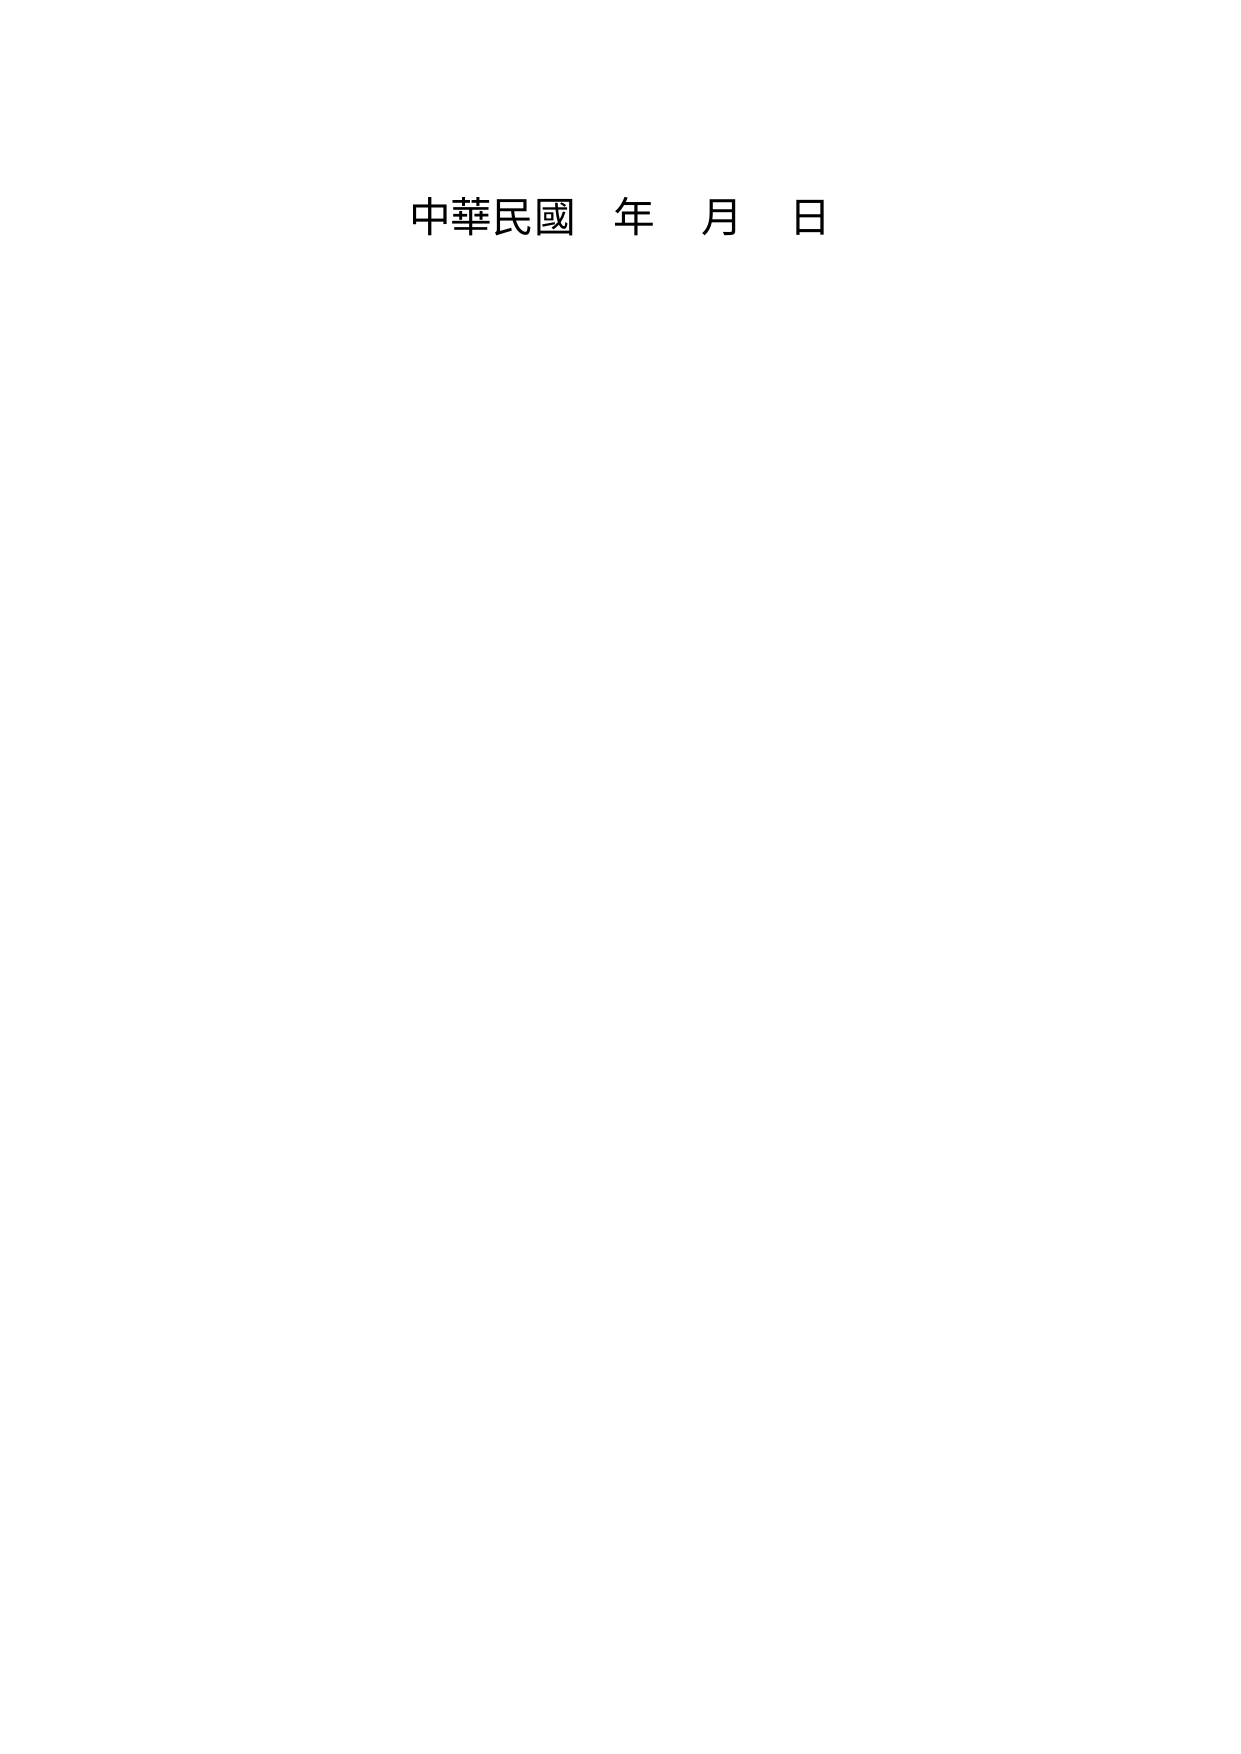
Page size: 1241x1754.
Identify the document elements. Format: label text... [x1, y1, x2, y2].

text 中華民國 年 月 日 [83, 170, 1157, 246]
